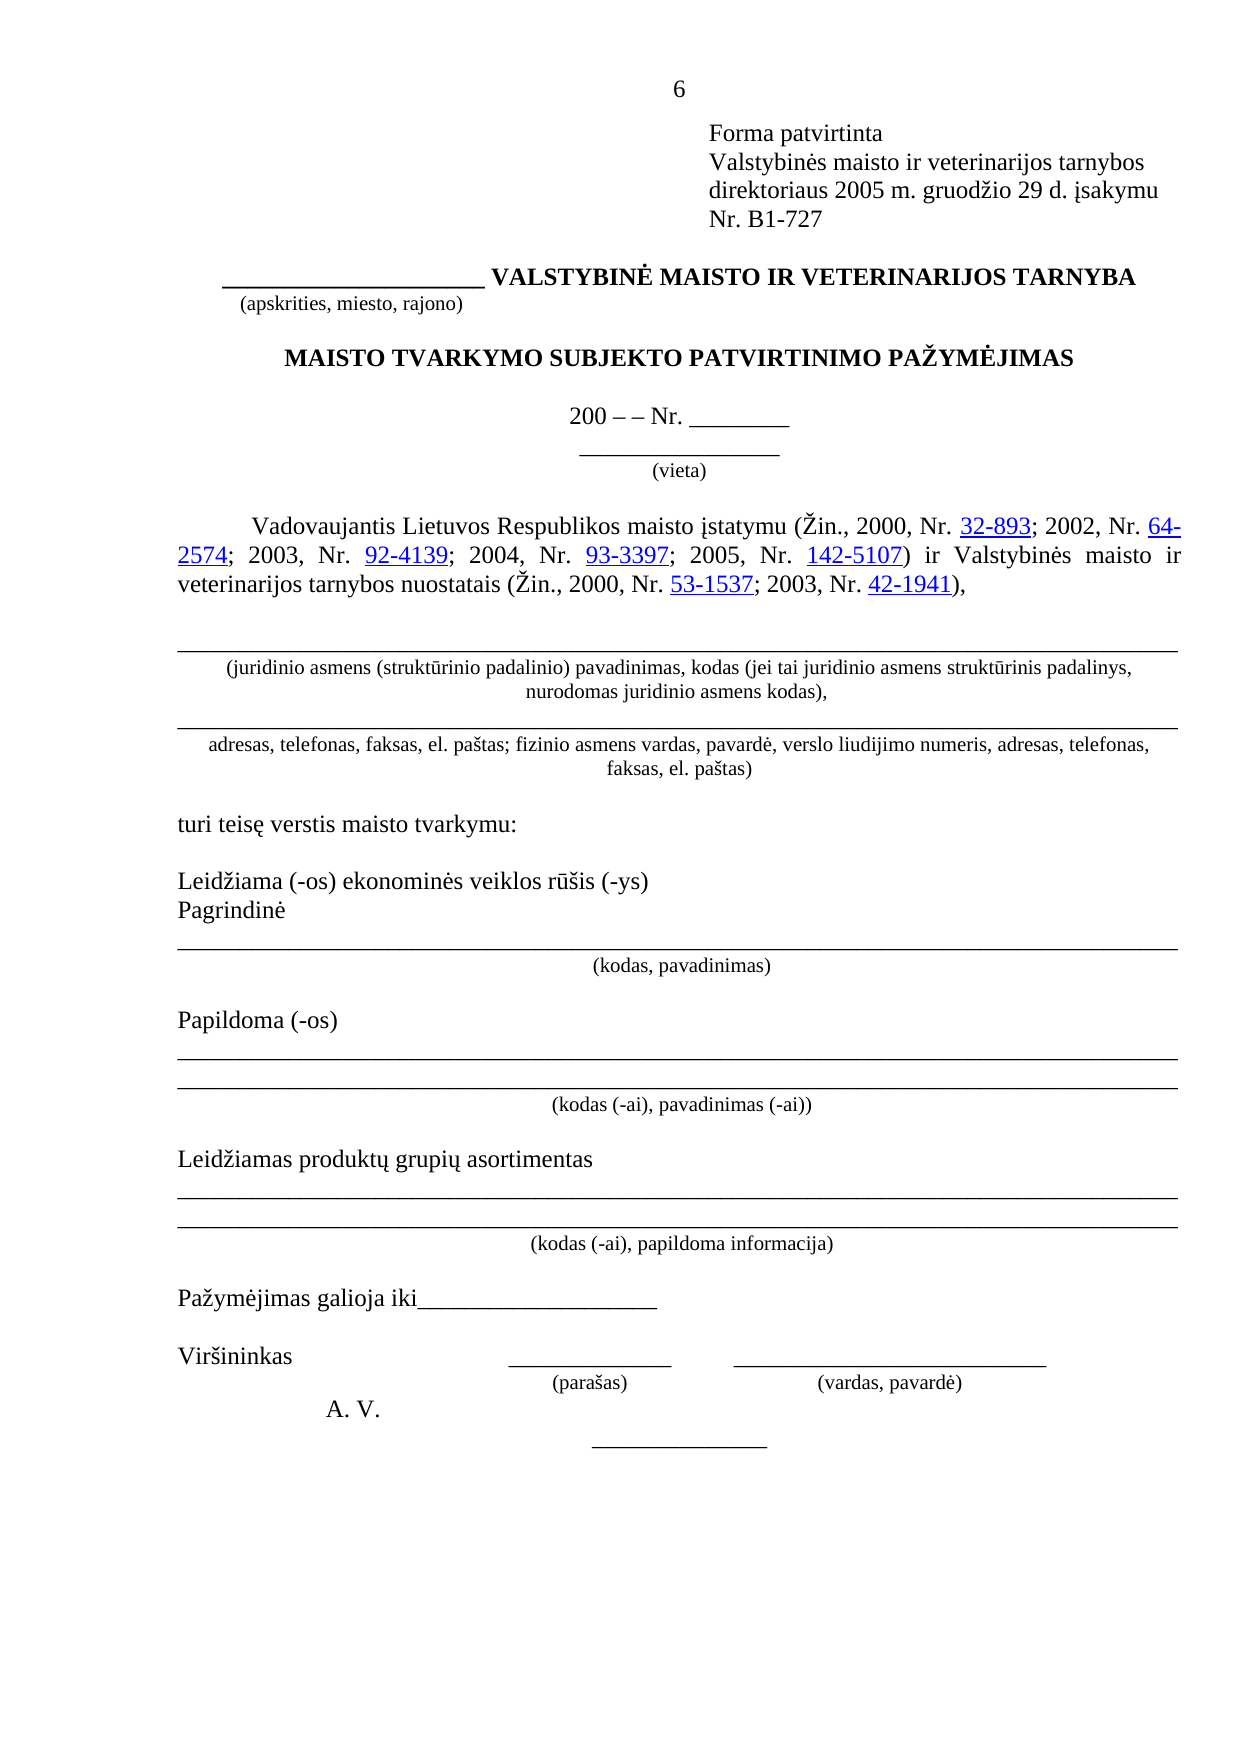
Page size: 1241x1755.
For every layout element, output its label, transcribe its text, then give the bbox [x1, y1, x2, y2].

text Papildoma (-os) [177, 1005, 1181, 1034]
text __ [177, 626, 1181, 655]
text __ [177, 1063, 1181, 1092]
text __ [177, 1034, 1181, 1063]
text Leidžiama (-os) ekonominės veiklos rūšis (-ys) [177, 866, 1181, 895]
text turi teisę verstis maisto tvarkymu: [177, 809, 1181, 837]
text Leidžiamas produktų grupių asortimentas [177, 1144, 1181, 1173]
text (juridinio asmens (struktūrinio padalinio) pavadinimas, kodas (jei tai juridinio asmens struktūrinis padalinys, nurodomas juridinio asmens kodas), [177, 655, 1181, 703]
text Pagrindinė [177, 895, 1181, 924]
text Vadovaujantis Lietuvos Respublikos maisto įstatymu (Žin., 2000, Nr. 32-893; 2002, Nr. 64-2574; 2003, Nr. 92-4139; 2004, Nr. 93-3397; 2005, Nr. 142-5107) ir Valstybinės maisto ir veterinarijos tarnybos nuostatais (Žin., 2000, Nr. 53-1537; 2003, Nr. 42-1941), [177, 511, 1181, 597]
text Nr. B1-727 [177, 204, 1181, 233]
text (kodas (-ai), pavadinimas (-ai)) [177, 1092, 1181, 1116]
text A. V. [252, 1394, 1181, 1422]
text __ [177, 703, 1181, 732]
text Viršininkas _____________ _________________________ [177, 1341, 1181, 1370]
text _____________________ VALSTYBINĖ MAISTO IR VETERINARIJOS TARNYBA [177, 262, 1181, 291]
text Pažymėjimas galioja iki [177, 1283, 1181, 1312]
text Valstybinės maisto ir veterinarijos tarnybos [177, 147, 1181, 176]
text __ [177, 1173, 1181, 1202]
text (kodas, pavadinimas) [177, 952, 1181, 977]
text adresas, telefonas, faksas, el. paštas; fizinio asmens vardas, pavardė, verslo liudijimo numeris, adresas, telefonas, faksas, el. paštas) [177, 732, 1181, 780]
text __ [177, 1202, 1181, 1231]
text (vieta) [177, 458, 1181, 482]
text direktoriaus 2005 m. gruodžio 29 d. įsakymu [177, 176, 1181, 204]
text ________________ [177, 430, 1181, 458]
text __ [177, 924, 1181, 952]
text 200 – – Nr. ________ [177, 401, 1181, 430]
text Forma patvirtinta [709, 118, 1181, 147]
text ______________ [177, 1422, 1181, 1451]
text MAISTO TVARKYMO SUBJEKTO PATVIRTINIMO PAŽYMĖJIMAS [177, 343, 1181, 372]
text (parašas) (vardas, pavardė) [177, 1370, 1181, 1394]
text (kodas (-ai), papildoma informacija) [177, 1231, 1181, 1255]
text (apskrities, miesto, rajono) [190, 291, 1181, 315]
